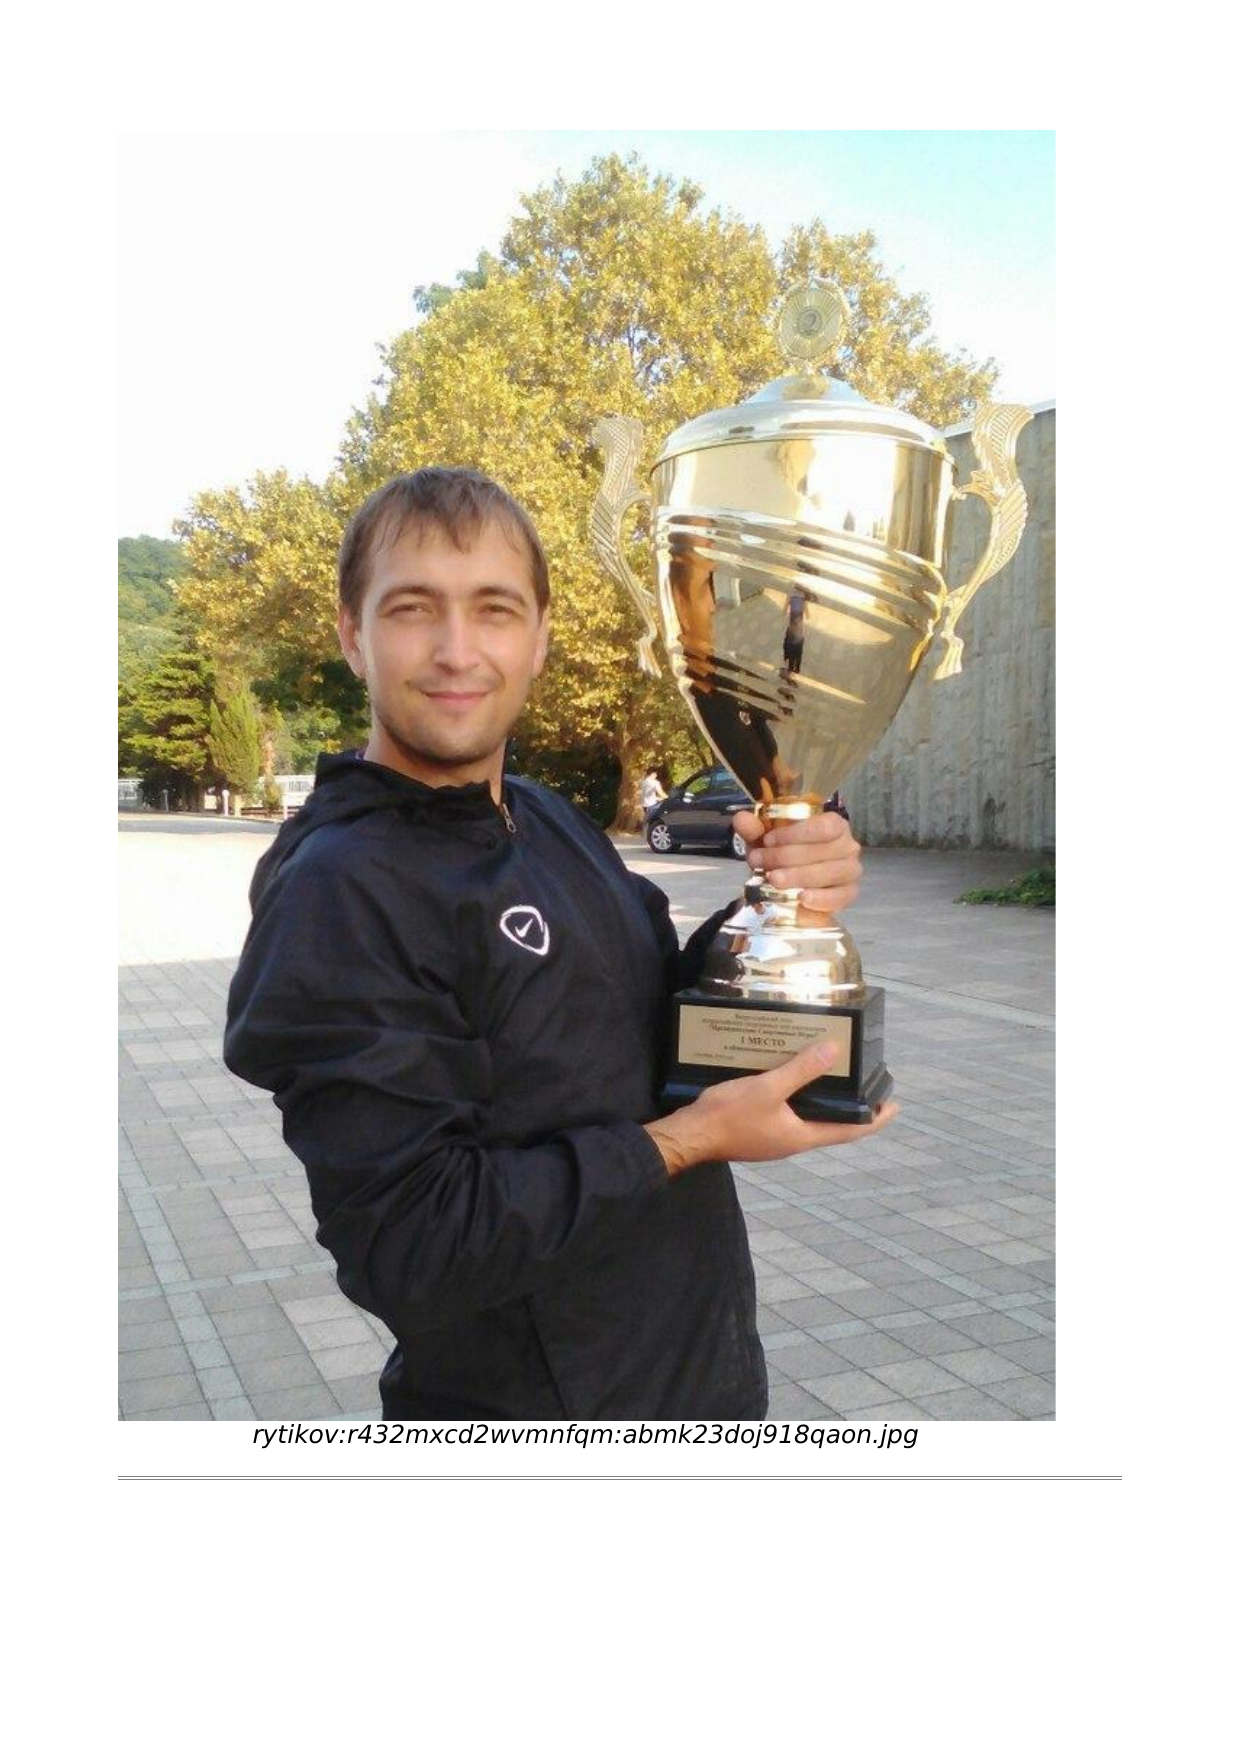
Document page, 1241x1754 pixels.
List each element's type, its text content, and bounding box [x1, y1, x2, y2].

text rytikov:r432mxcd2wvmnfqm:abmk23doj918qaon.jpg [118, 1421, 1056, 1449]
picture [118, 130, 1056, 1421]
